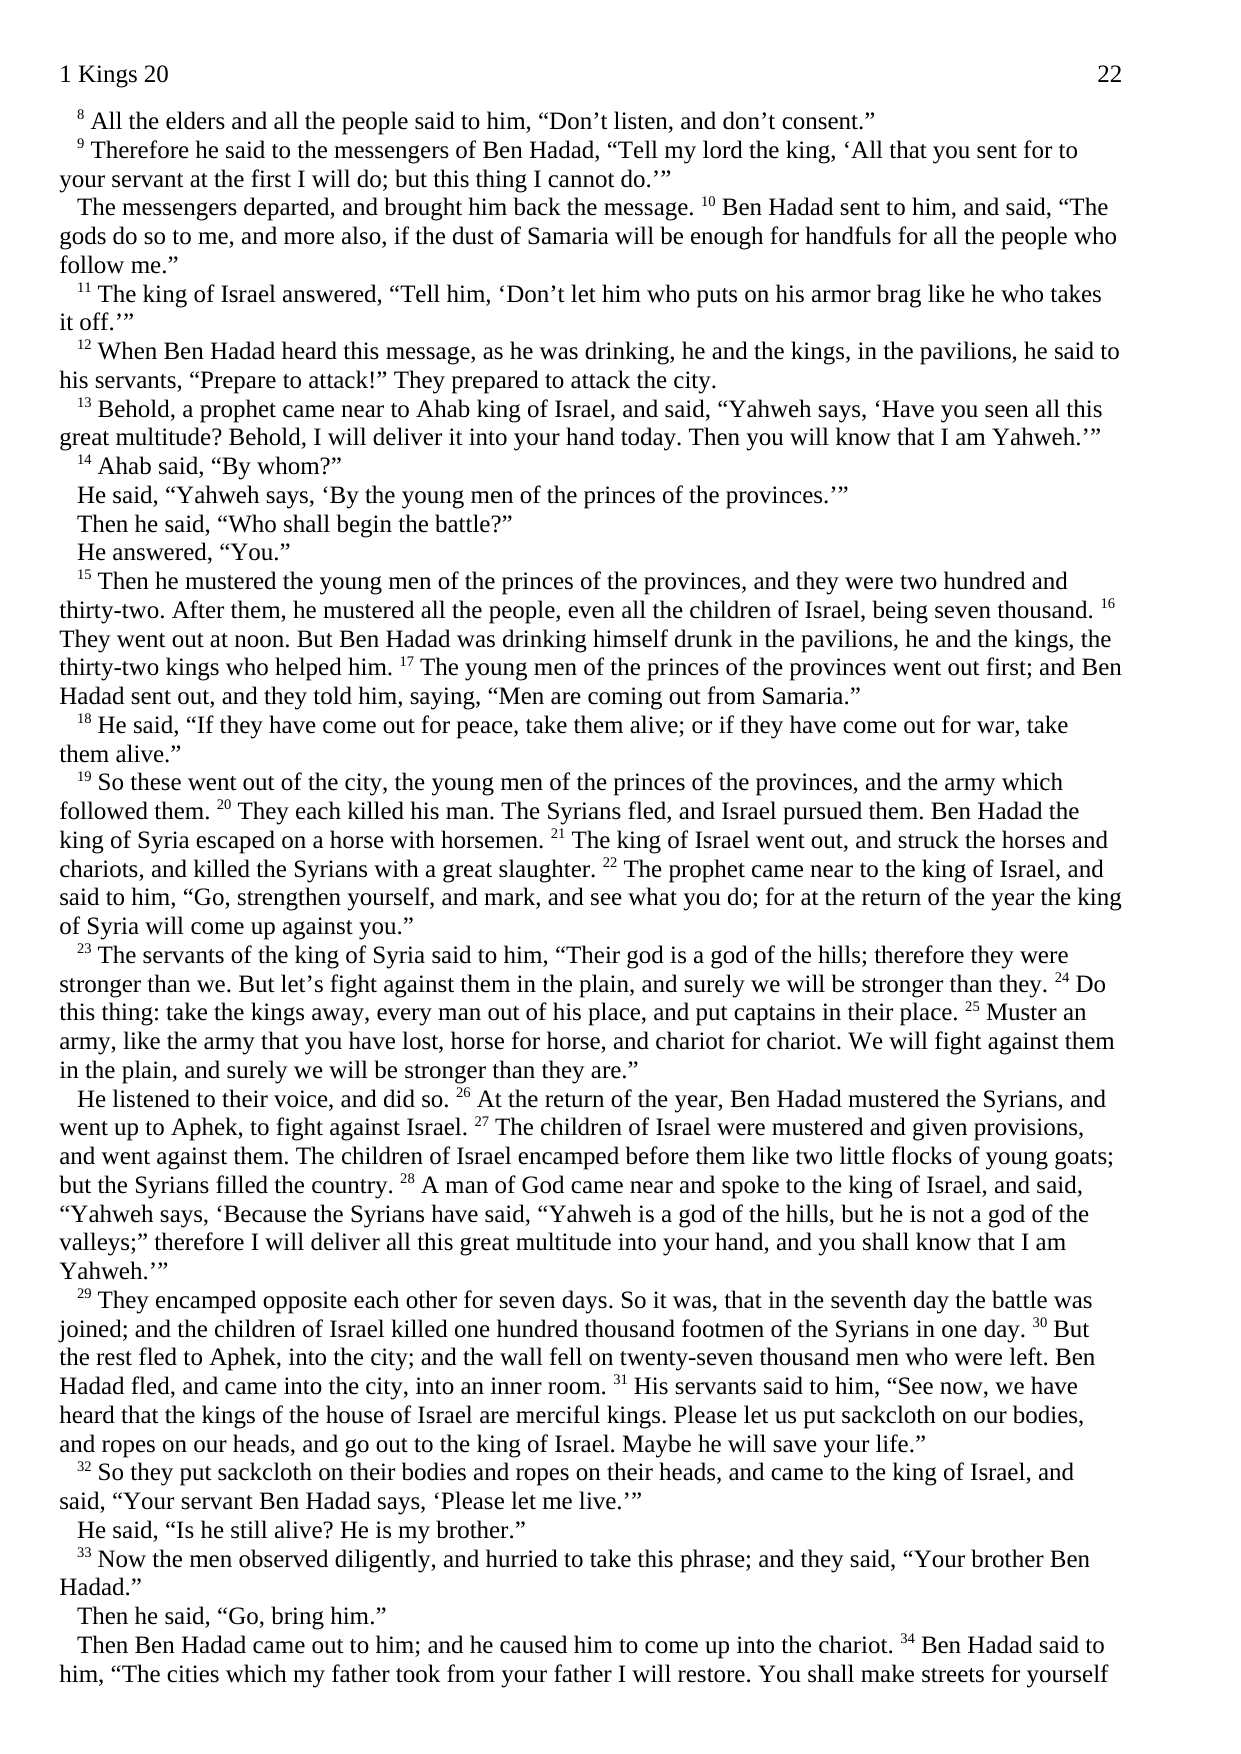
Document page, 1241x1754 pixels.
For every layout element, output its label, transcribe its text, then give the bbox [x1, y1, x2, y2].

text He listened to their voice, and did so. 26 At the return of the year, Ben Hadad mustered the Syrians, and went up to Aphek, to fight against Israel. 27 The children of Israel were mustered and given provisions, and went against them. The children of Israel encamped before them like two little flocks of young goats; but the Syrians filled the country. 28 A man of God came near and spoke to the king of Israel, and said, “Yahweh says, ‘Because the Syrians have said, “Yahweh is a god of the hills, but he is not a god of the valleys;” therefore I will deliver all this great multitude into your hand, and you shall know that I am Yahweh.’” [59, 1084, 1122, 1285]
text 18 He said, “If they have come out for peace, take them alive; or if they have come out for war, take them alive.” [59, 710, 1122, 767]
text He said, “Yahweh says, ‘By the young men of the princes of the provinces.’” [59, 480, 1122, 509]
text 15 Then he mustered the young men of the princes of the provinces, and they were two hundred and thirty-two. After them, he mustered all the people, even all the children of Israel, being seven thousand. 16 They went out at noon. But Ben Hadad was drinking himself drunk in the pavilions, he and the kings, the thirty-two kings who helped him. 17 The young men of the princes of the provinces went out first; and Ben Hadad sent out, and they told him, saying, “Men are coming out from Samaria.” [59, 566, 1122, 710]
text 9 Therefore he said to the messengers of Ben Hadad, “Tell my lord the king, ‘All that you sent for to your servant at the first I will do; but this thing I cannot do.’” [59, 135, 1122, 192]
text Then Ben Hadad came out to him; and he caused him to come up into the chariot. 34 Ben Hadad said to him, “The cities which my father took from your father I will restore. You shall make streets for yourself [59, 1630, 1122, 1687]
text He said, “Is he still alive? He is my brother.” [59, 1515, 1122, 1544]
text 14 Ahab said, “By whom?” [59, 451, 1122, 480]
text 8 All the elders and all the people said to him, “Don’t listen, and don’t consent.” [59, 106, 1122, 135]
text Then he said, “Who shall begin the battle?” [59, 509, 1122, 537]
text Then he said, “Go, bring him.” [59, 1601, 1122, 1630]
text 11 The king of Israel answered, “Tell him, ‘Don’t let him who puts on his armor brag like he who takes it off.’” [59, 279, 1122, 336]
text He answered, “You.” [59, 537, 1122, 566]
text The messengers departed, and brought him back the message. 10 Ben Hadad sent to him, and said, “The gods do so to me, and more also, if the dust of Samaria will be enough for handfuls for all the people who follow me.” [59, 192, 1122, 279]
text 12 When Ben Hadad heard this message, as he was drinking, he and the kings, in the pavilions, he said to his servants, “Prepare to attack!” They prepared to attack the city. [59, 336, 1122, 394]
text 32 So they put sackcloth on their bodies and ropes on their heads, and came to the king of Israel, and said, “Your servant Ben Hadad says, ‘Please let me live.’” [59, 1457, 1122, 1515]
text 23 The servants of the king of Syria said to him, “Their god is a god of the hills; therefore they were stronger than we. But let’s fight against them in the plain, and surely we will be stronger than they. 24 Do this thing: take the kings away, every man out of his place, and put captains in their place. 25 Muster an army, like the army that you have lost, horse for horse, and chariot for chariot. We will fight against them in the plain, and surely we will be stronger than they are.” [59, 940, 1122, 1084]
text 29 They encamped opposite each other for seven days. So it was, that in the seventh day the battle was joined; and the children of Israel killed one hundred thousand footmen of the Syrians in one day. 30 But the rest fled to Aphek, into the city; and the wall fell on twenty-seven thousand men who were left. Ben Hadad fled, and came into the city, into an inner room. 31 His servants said to him, “See now, we have heard that the kings of the house of Israel are merciful kings. Please let us put sackcloth on our bodies, and ropes on our heads, and go out to the king of Israel. Maybe he will save your life.” [59, 1285, 1122, 1457]
text 19 So these went out of the city, the young men of the princes of the provinces, and the army which followed them. 20 They each killed his man. The Syrians fled, and Israel pursued them. Ben Hadad the king of Syria escaped on a horse with horsemen. 21 The king of Israel went out, and struck the horses and chariots, and killed the Syrians with a great slaughter. 22 The prophet came near to the king of Israel, and said to him, “Go, strengthen yourself, and mark, and see what you do; for at the return of the year the king of Syria will come up against you.” [59, 767, 1122, 940]
text 13 Behold, a prophet came near to Ahab king of Israel, and said, “Yahweh says, ‘Have you seen all this great multitude? Behold, I will deliver it into your hand today. Then you will know that I am Yahweh.’” [59, 394, 1122, 451]
text 33 Now the men observed diligently, and hurried to take this phrase; and they said, “Your brother Ben Hadad.” [59, 1544, 1122, 1601]
